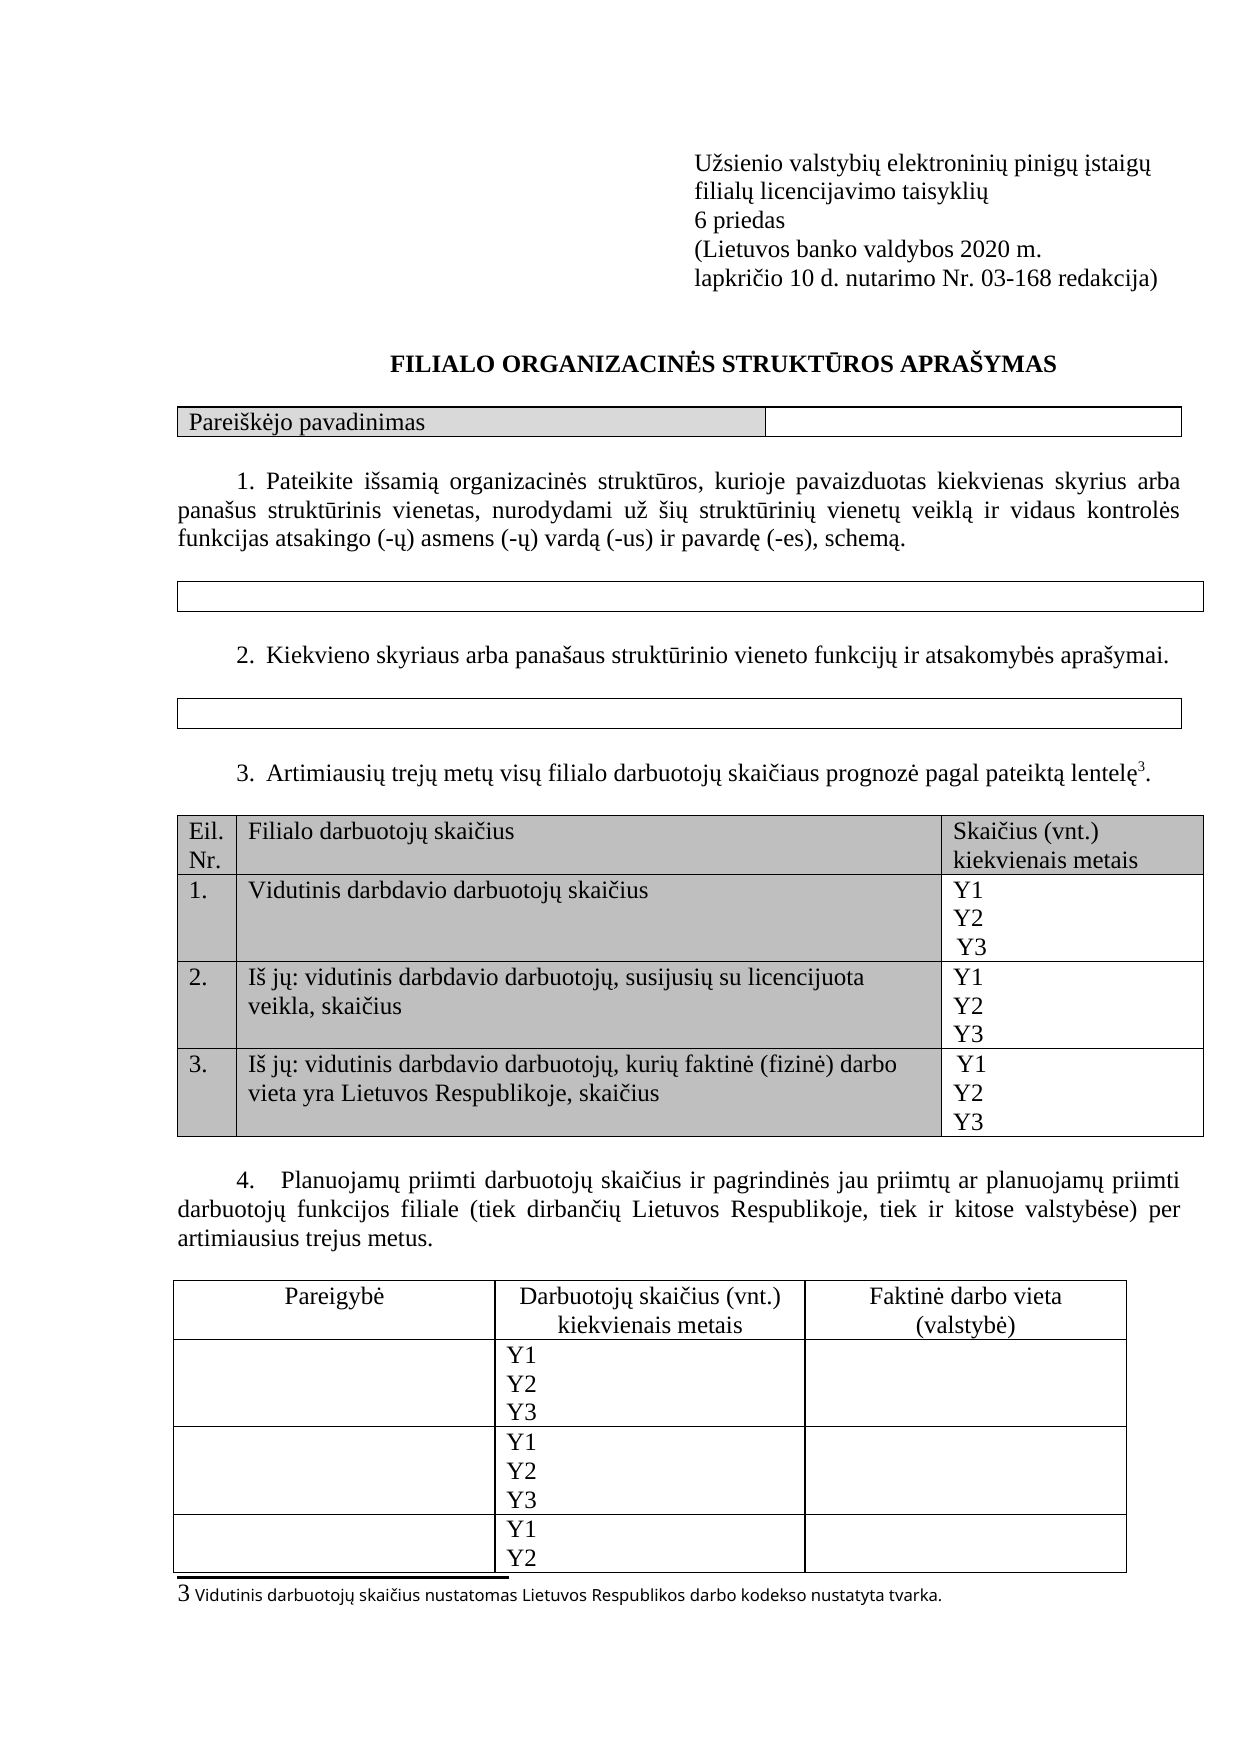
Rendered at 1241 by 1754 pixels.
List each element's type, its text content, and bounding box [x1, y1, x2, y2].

table_cell [806, 1515, 1126, 1572]
table_header [178, 699, 1181, 728]
table_cell Y1 Y2 Y3 [942, 962, 1203, 1048]
table_header Skaičius (vnt.) kiekvienais metais [942, 816, 1203, 874]
table_header Pareiškėjo pavadinimas [178, 408, 765, 436]
table_header Filialo darbuotojų skaičius [237, 816, 941, 874]
table_cell Y1 Y2 Y3 [496, 1427, 804, 1513]
text filialų licencijavimo taisyklių [177, 176, 1181, 205]
text 2. Kiekvieno skyriaus arba panašaus struktūrinio vieneto funkcijų ir atsakomybės aprašymai. [177, 641, 1181, 669]
table_cell Vidutinis darbdavio darbuotojų skaičius [237, 875, 941, 961]
table_header Darbuotojų skaičius (vnt.) kiekvienais metais [496, 1281, 804, 1339]
table_cell [174, 1340, 494, 1426]
table_header [178, 582, 1203, 611]
text 6 priedas [177, 205, 1181, 234]
table_cell Y1 Y2 Y3 [942, 1049, 1203, 1136]
table_cell 3. [178, 1049, 236, 1136]
table_cell [806, 1427, 1126, 1513]
table_cell 2. [178, 962, 236, 1048]
table_header Faktinė darbo vieta (valstybė) [806, 1281, 1126, 1339]
table_cell Y1 Y2 Y3 [496, 1340, 804, 1426]
text (Lietuvos banko valdybos 2020 m. [177, 234, 1181, 263]
text Užsienio valstybių elektroninių pinigų įstaigų [177, 148, 1181, 176]
table_header Eil. Nr. [178, 816, 236, 874]
table_cell Iš jų: vidutinis darbdavio darbuotojų, susijusių su licencijuota veikla, skaičius [237, 962, 941, 1048]
text FILIALO ORGANIZACINĖS STRUKTŪROS APRAŠYMAS [177, 349, 1181, 378]
table_cell Y1 Y2 [496, 1515, 804, 1572]
table_cell 1. [178, 875, 236, 961]
text lapkričio 10 d. nutarimo Nr. 03-168 redakcija) [177, 263, 1181, 291]
table_cell [174, 1427, 494, 1513]
table_cell [174, 1515, 494, 1572]
table_cell Y1 Y2 Y3 [942, 875, 1203, 961]
text 1. Pateikite išsamią organizacinės struktūros, kurioje pavaizduotas kiekvienas skyrius arba panašus struktūrinis vienetas, nurodydami už šių struktūrinių vienetų veiklą ir vidaus kontrolės funkcijas atsakingo (-ų) asmens (-ų) vardą (-us) ir pavardę (-es), schemą. [177, 466, 1181, 552]
table_header Pareigybė [174, 1281, 494, 1339]
table_header [766, 408, 1181, 436]
table_cell [806, 1340, 1126, 1426]
text 3. Artimiausių trejų metų visų filialo darbuotojų skaičiaus prognozė pagal pateiktą lentelę. [177, 758, 1181, 786]
text 4. Planuojamų priimti darbuotojų skaičius ir pagrindinės jau priimtų ar planuojamų priimti darbuotojų funkcijos filiale (tiek dirbančių Lietuvos Respublikoje, tiek ir kitose valstybėse) per artimiausius trejus metus. [177, 1165, 1181, 1252]
text Vidutinis darbuotojų skaičius nustatomas Lietuvos Respublikos darbo kodekso nustatyta tvarka. [177, 1578, 1181, 1606]
table_cell Iš jų: vidutinis darbdavio darbuotojų, kurių faktinė (fizinė) darbo vieta yra Lietuvos Respublikoje, skaičius [237, 1049, 941, 1136]
